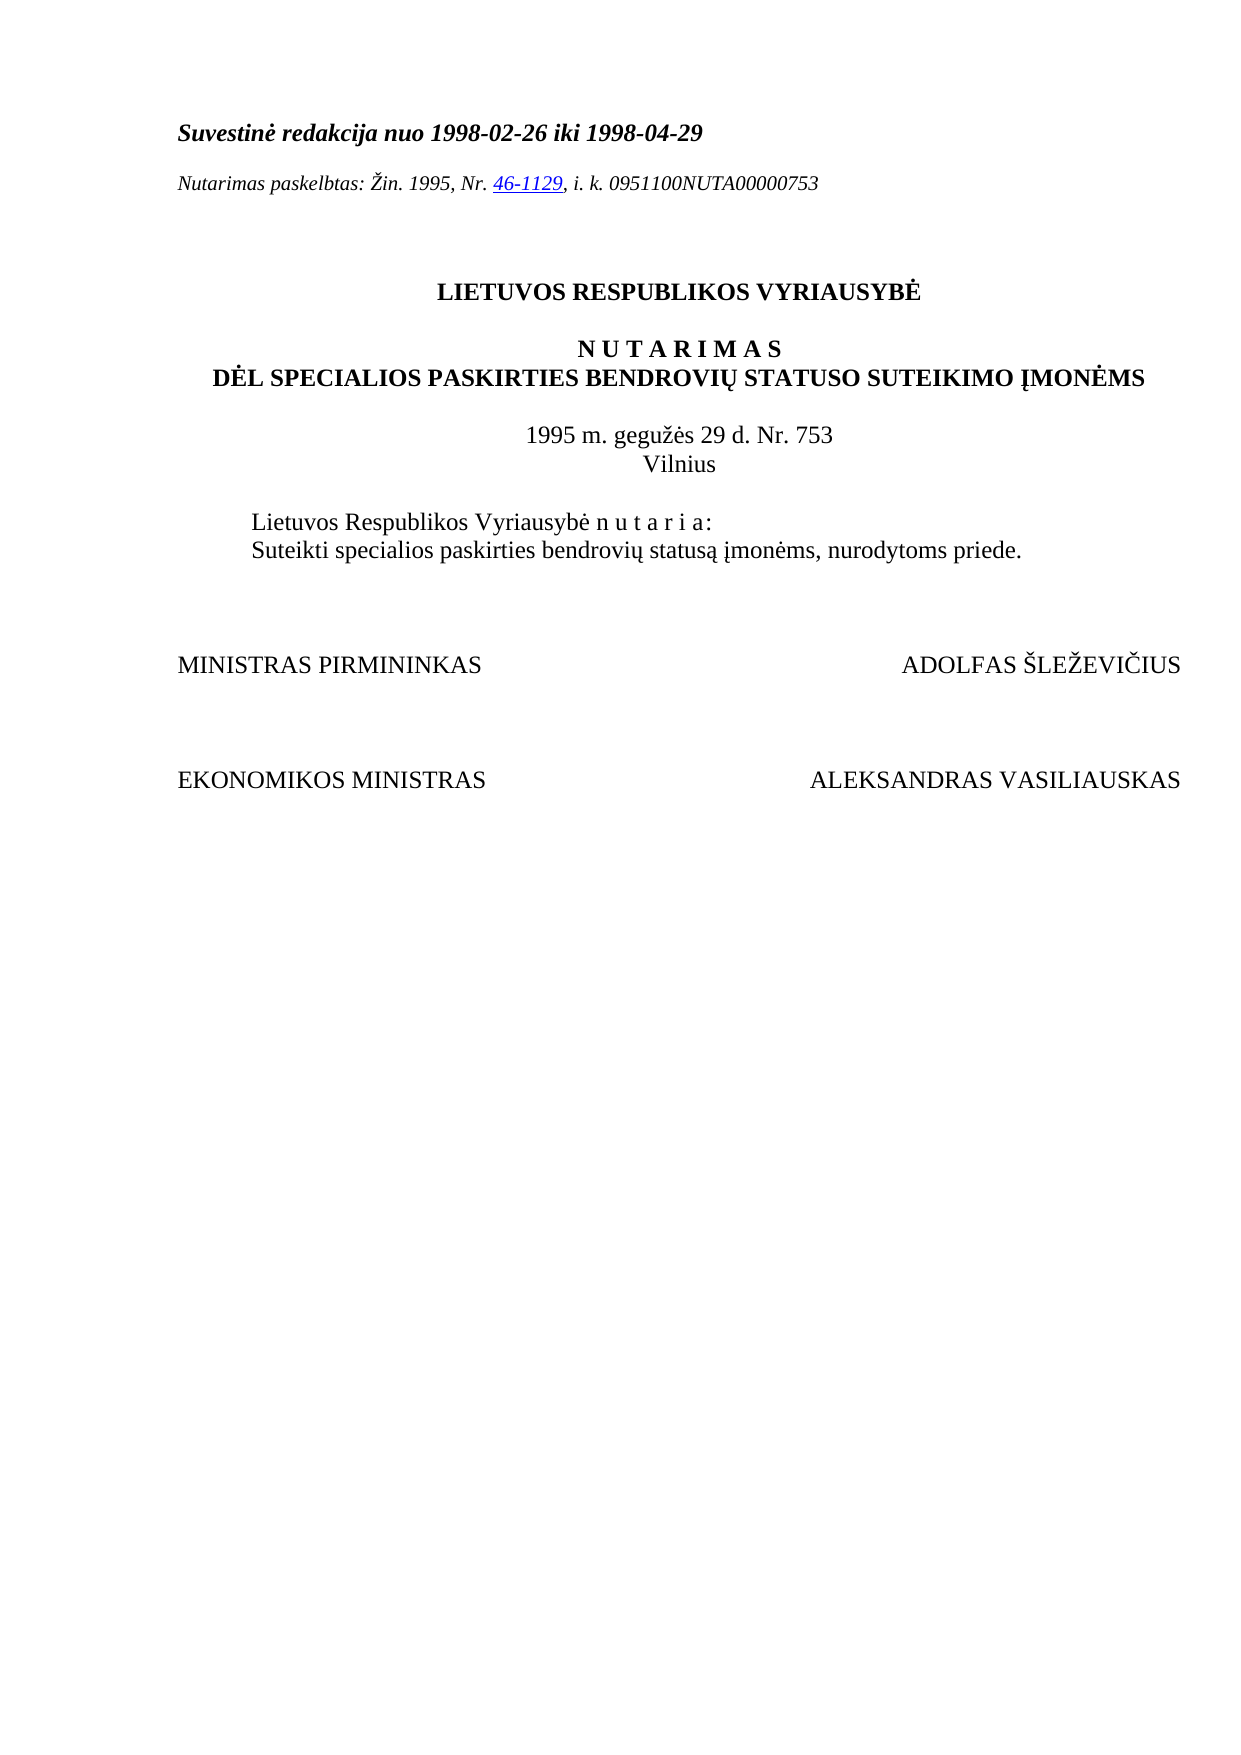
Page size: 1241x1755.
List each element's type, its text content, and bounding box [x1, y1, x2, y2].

text N U T A R I M A S [177, 334, 1181, 363]
text MINISTRAS PIRMININKAS ADOLFAS ŠLEŽEVIČIUS [177, 650, 1181, 679]
text Suteikti specialios paskirties bendrovių statusą įmonėms, nurodytoms priede. [177, 535, 1181, 564]
text LIETUVOS RESPUBLIKOS VYRIAUSYBĖ [177, 277, 1181, 305]
text DĖL SPECIALIOS PASKIRTIES BENDROVIŲ STATUSO SUTEIKIMO ĮMONĖMS [177, 363, 1181, 392]
text Suvestinė redakcija nuo 1998-02-26 iki 1998-04-29 [177, 118, 1181, 147]
text 1995 m. gegužės 29 d. Nr. 753 [177, 420, 1181, 449]
text Vilnius [177, 449, 1181, 478]
text EKONOMIKOS MINISTRAS ALEKSANDRAS VASILIAUSKAS [177, 765, 1181, 794]
text Nutarimas paskelbtas: Žin. 1995, Nr. 46-1129, i. k. 0951100NUTA00000753 [177, 171, 1181, 195]
text Lietuvos Respublikos Vyriausybė nutaria: [177, 507, 1181, 535]
